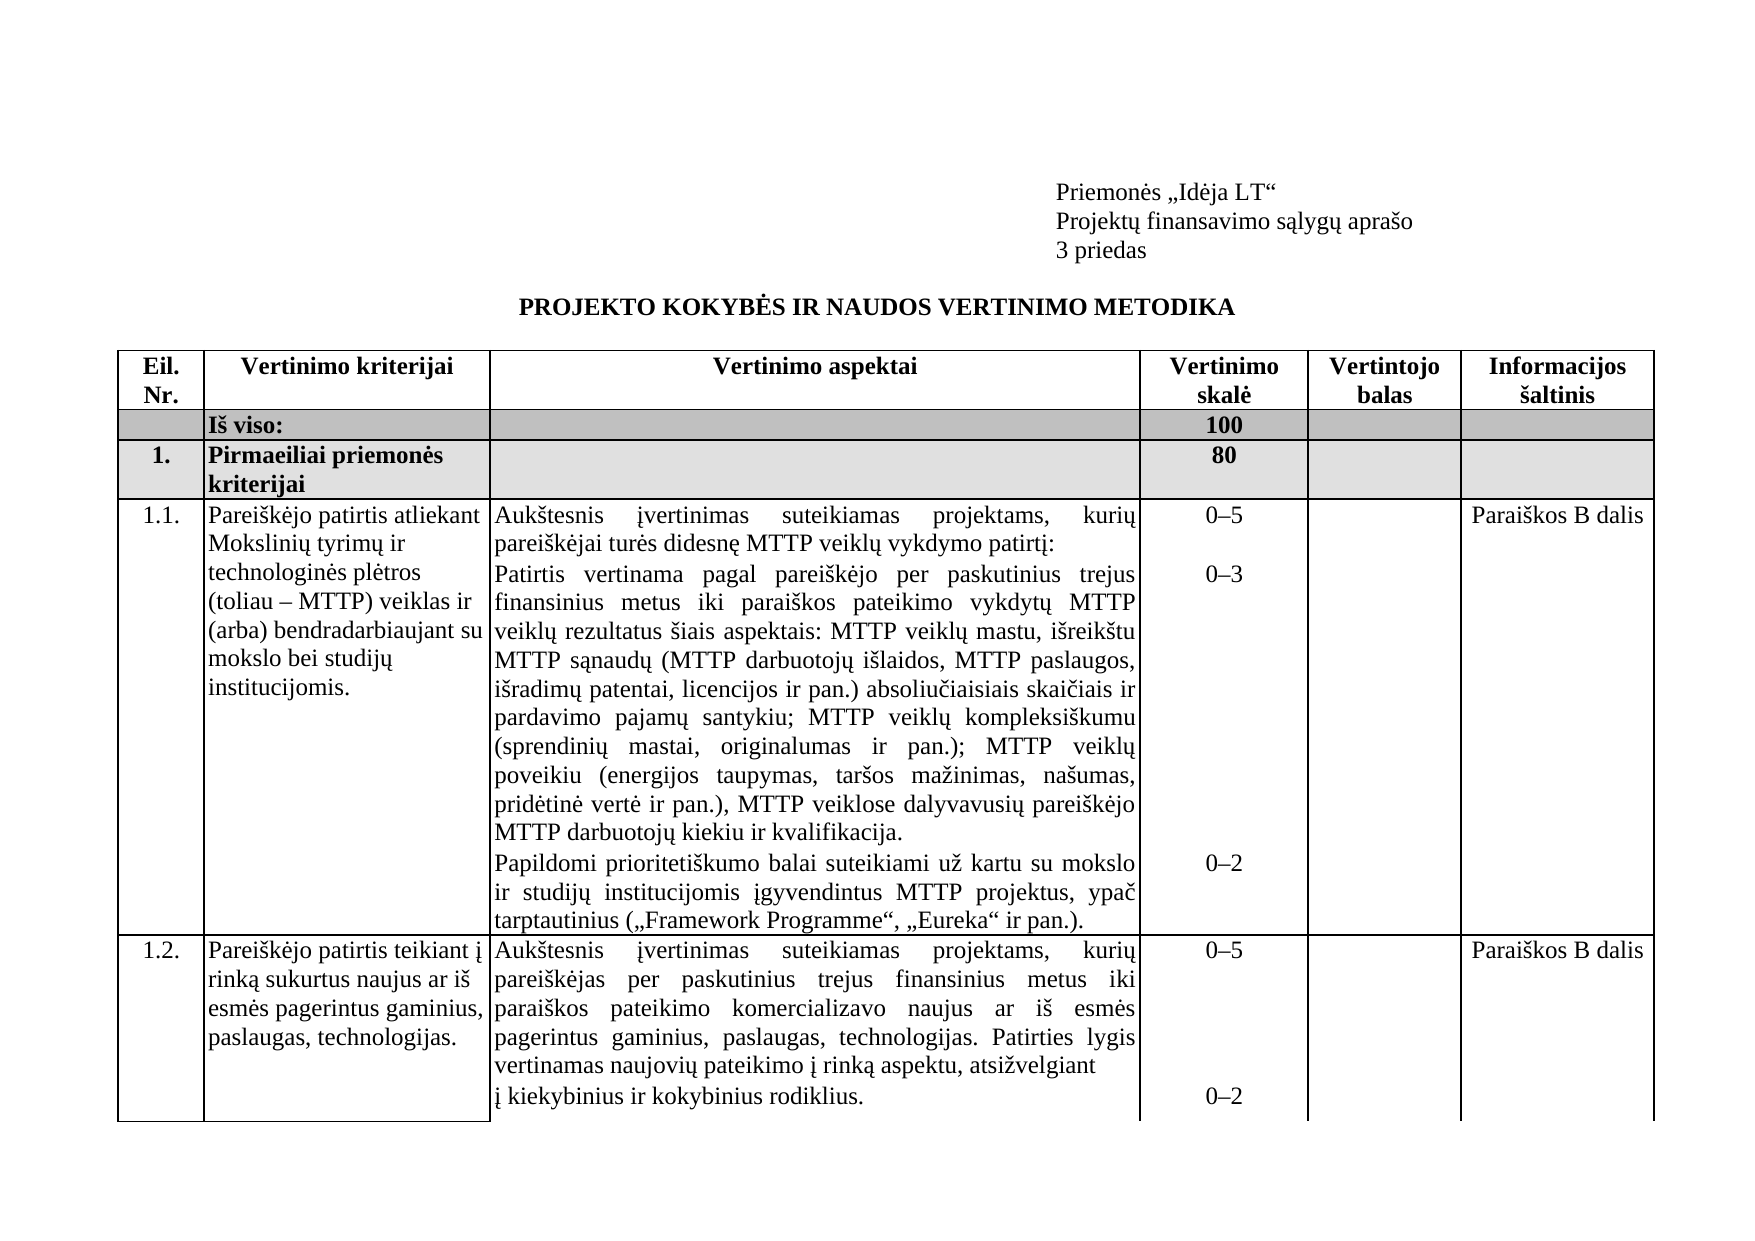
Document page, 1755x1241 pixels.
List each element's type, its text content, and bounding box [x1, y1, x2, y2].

table_header Vertinimo kriterijai [205, 351, 489, 409]
text 3 priedas [1056, 235, 1636, 263]
table_header Eil. Nr. [119, 351, 203, 409]
table_cell 0–2 [1141, 1079, 1307, 1121]
table_cell Patirtis vertinama pagal pareiškėjo per paskutinius trejus finansinius metus iki paraiškos pateikimo vykdytų MTTP veiklų rezultatus šiais aspektais: MTTP veiklų mastu, išreikštu MTTP sąnaudų (MTTP darbuotojų išlaidos, MTTP paslaugos, išradimų patentai, licencijos ir pan.) absoliučiaisiais skaičiais ir pardavimo pajamų santykiu; MTTP veiklų kompleksiškumu (sprendinių mastai, originalumas ir pan.); MTTP veiklų poveikiu (energijos taupymas, taršos mažinimas, našumas, pridėtinė vertė ir pan.), MTTP veiklose dalyvavusių pareiškėjo MTTP darbuotojų kiekiu ir kvalifikacija. [491, 557, 1139, 846]
table_header Vertinimo aspektai [491, 351, 1139, 409]
table_cell 1.2. [119, 936, 203, 1121]
table_cell Pirmaeiliai priemonės kriterijai [205, 441, 489, 498]
table_cell 1.1. [119, 500, 203, 934]
table_cell 1. [119, 441, 203, 498]
table_header Informacijos šaltinis [1462, 351, 1653, 409]
table_header Vertintojo balas [1309, 351, 1460, 409]
table_cell Paraiškos B dalis [1462, 500, 1653, 934]
table_cell [1462, 441, 1653, 498]
table_cell Pareiškėjo patirtis teikiant į rinką sukurtus naujus ar iš esmės pagerintus gaminius, paslaugas, technologijas. [205, 936, 489, 1121]
table_header Vertinimo skalė [1141, 351, 1307, 409]
table_cell į kiekybinius ir kokybinius rodiklius. [491, 1079, 1139, 1121]
table_cell 0–5 [1141, 500, 1307, 557]
table_cell Iš viso: [205, 410, 489, 439]
table_cell [1309, 500, 1460, 934]
table_cell 0–3 [1141, 557, 1307, 846]
text Projektų finansavimo sąlygų aprašo [1056, 206, 1636, 235]
table_cell [119, 410, 203, 439]
table_cell Aukštesnis įvertinimas suteikiamas projektams, kurių pareiškėjai turės didesnę MTTP veiklų vykdymo patirtį: [491, 500, 1139, 557]
table_cell [1309, 410, 1460, 439]
table_cell Aukštesnis įvertinimas suteikiamas projektams, kurių pareiškėjas per paskutinius trejus finansinius metus iki paraiškos pateikimo komercializavo naujus ar iš esmės pagerintus gaminius, paslaugas, technologijas. Patirties lygis vertinamas naujovių pateikimo į rinką aspektu, atsižvelgiant [491, 936, 1139, 1079]
table_cell [1462, 410, 1653, 439]
table_cell [1309, 936, 1460, 1121]
table_cell 80 [1141, 441, 1307, 498]
table_cell 0–5 [1141, 936, 1307, 1079]
table_cell [491, 410, 1139, 439]
table_cell 0–2 [1141, 846, 1307, 934]
table_cell [491, 441, 1139, 498]
table_cell Paraiškos B dalis [1462, 936, 1653, 1121]
table_cell Pareiškėjo patirtis atliekant Mokslinių tyrimų ir technologinės plėtros (toliau – MTTP) veiklas ir (arba) bendradarbiaujant su mokslo bei studijų institucijomis. [205, 500, 489, 934]
table_cell [1309, 441, 1460, 498]
text PROJEKTO KOKYBĖS IR NAUDOS VERTINIMO METODIKA [118, 292, 1636, 321]
text Priemonės „Idėja LT“ [1056, 177, 1636, 206]
table_cell Papildomi prioritetiškumo balai suteikiami už kartu su mokslo ir studijų institucijomis įgyvendintus MTTP projektus, ypač tarptautinius („Framework Programme“, „Eureka“ ir pan.). [491, 846, 1139, 934]
table_cell 100 [1141, 410, 1307, 439]
